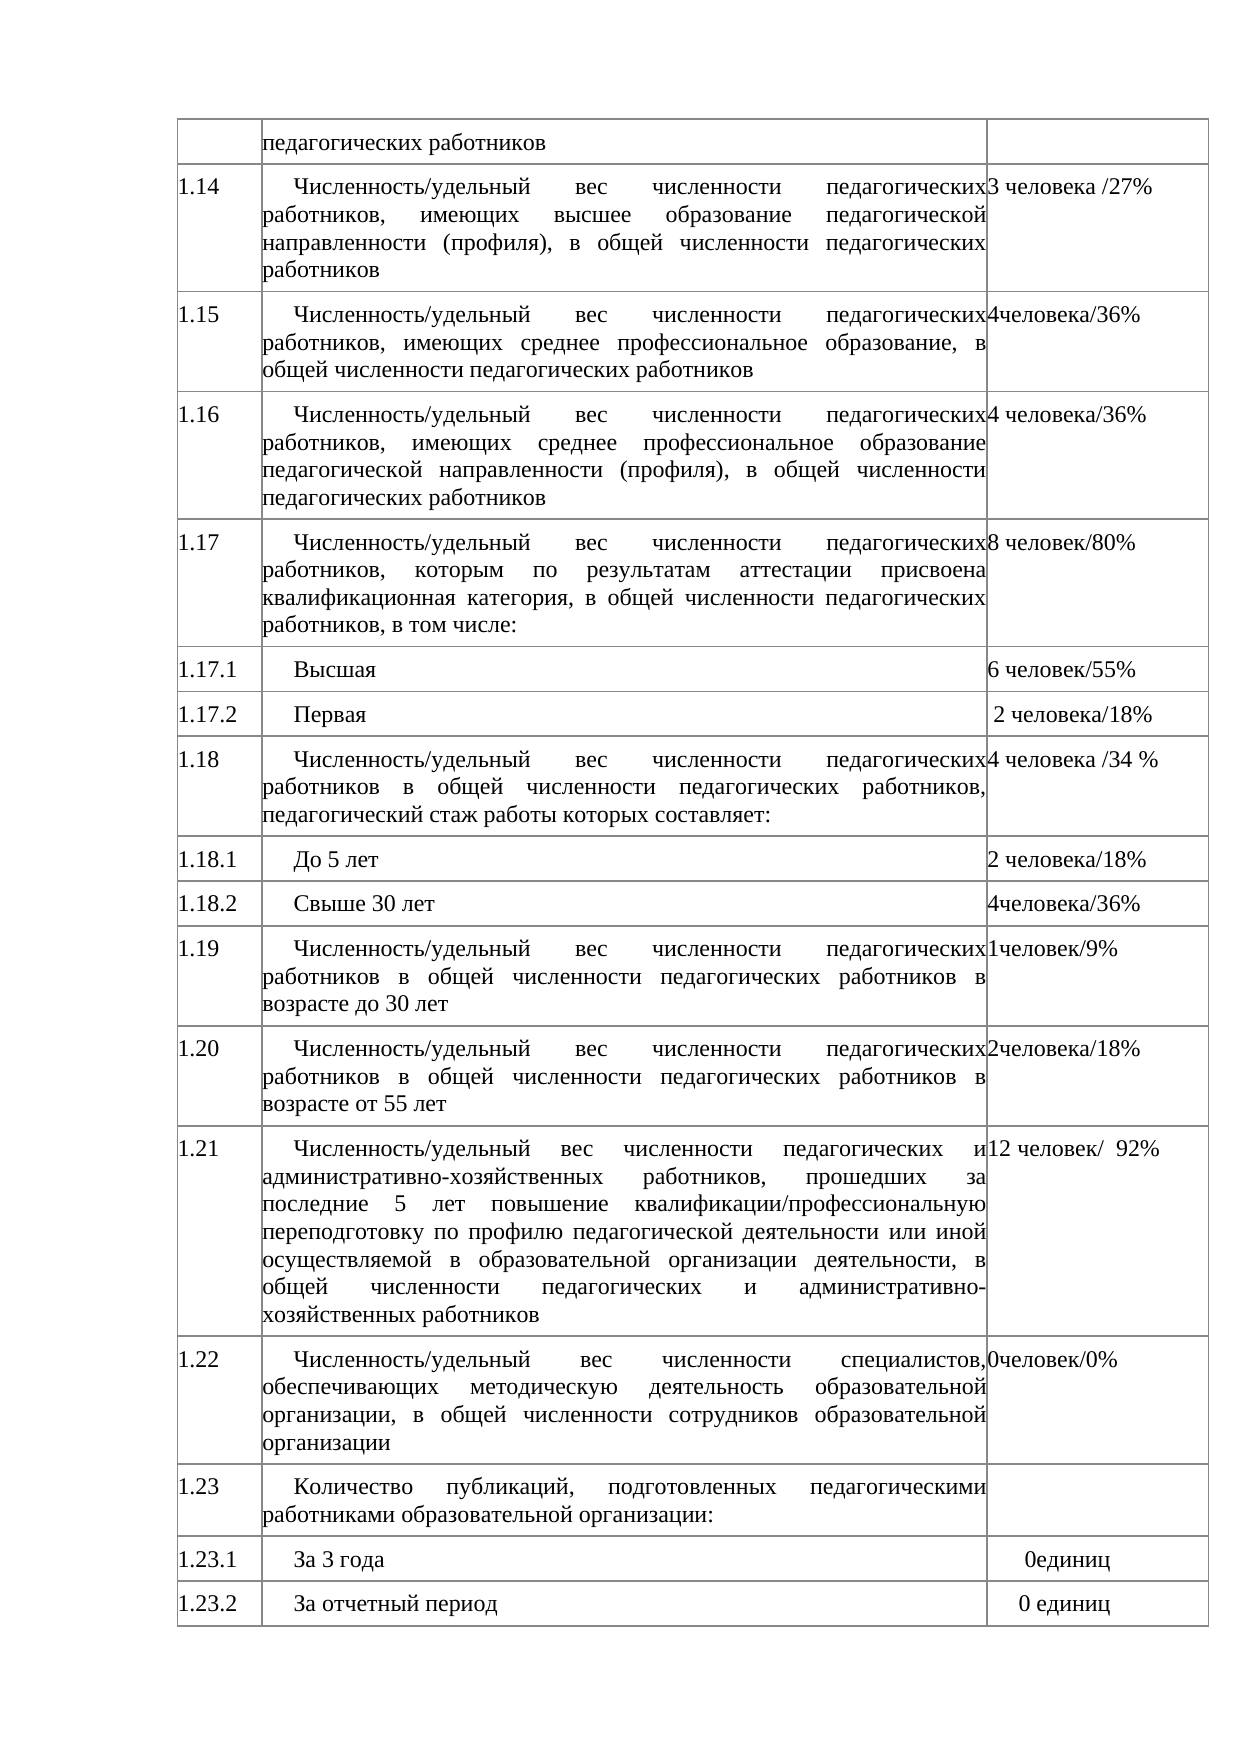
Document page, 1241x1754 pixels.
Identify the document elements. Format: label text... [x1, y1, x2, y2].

table_cell педагогических работников [263, 120, 986, 163]
table_cell 1.16 [178, 392, 261, 518]
table_cell 1человек/9% [988, 927, 1208, 1025]
table_cell 1.15 [178, 292, 261, 391]
table_cell 0человек/0% [988, 1337, 1208, 1463]
table_cell 8 человек/80% [988, 520, 1208, 646]
table_cell [178, 120, 261, 163]
table_cell 1.18.2 [178, 882, 261, 925]
table_cell 1.23 [178, 1465, 261, 1535]
table_cell 2человека/18% [988, 1027, 1208, 1125]
table_cell 1.23.1 [178, 1537, 261, 1580]
table_cell Численность/удельный вес численности специалистов, обеспечивающих методическую деятельность образовательной организации, в общей численности сотрудников образовательной организации [263, 1337, 986, 1463]
table_cell 4 человека/36% [988, 392, 1208, 518]
table_cell Первая [263, 692, 986, 735]
table_cell 1.22 [178, 1337, 261, 1463]
table_cell 1.21 [178, 1127, 261, 1335]
table_cell Численность/удельный вес численности педагогических и административно-хозяйственных работников, прошедших за последние 5 лет повышение квалификации/профессиональную переподготовку по профилю педагогической деятельности или иной осуществляемой в образовательной организации деятельности, в общей численности педагогических и административно-хозяйственных работников [263, 1127, 986, 1335]
table_cell 2 человека/18% [988, 837, 1208, 880]
table_cell 2 человека/18% [988, 692, 1208, 735]
table_cell 1.18 [178, 737, 261, 835]
table_cell [988, 120, 1208, 163]
table_cell 4человека/36% [988, 292, 1208, 391]
table_cell 6 человек/55% [988, 647, 1208, 691]
table_cell 0 единиц [988, 1582, 1208, 1625]
table_cell 1.17 [178, 520, 261, 646]
table_cell Количество публикаций, подготовленных педагогическими работниками образовательной организации: [263, 1465, 986, 1535]
table_cell 1.17.2 [178, 692, 261, 735]
table_cell Численность/удельный вес численности педагогических работников, имеющих высшее образование педагогической направленности (профиля), в общей численности педагогических работников [263, 165, 986, 291]
table_cell 3 человека /27% [988, 165, 1208, 291]
table_cell Численность/удельный вес численности педагогических работников, имеющих среднее профессиональное образование, в общей численности педагогических работников [263, 292, 986, 391]
table_cell Численность/удельный вес численности педагогических работников, имеющих среднее профессиональное образование педагогической направленности (профиля), в общей численности педагогических работников [263, 392, 986, 518]
table_cell Численность/удельный вес численности педагогических работников, которым по результатам аттестации присвоена квалификационная категория, в общей численности педагогических работников, в том числе: [263, 520, 986, 646]
table_cell 1.14 [178, 165, 261, 291]
table_cell 0единиц [988, 1537, 1208, 1580]
table_cell 12 человек/ 92% [988, 1127, 1208, 1335]
table_cell До 5 лет [263, 837, 986, 880]
table_cell 1.17.1 [178, 647, 261, 691]
table_cell Высшая [263, 647, 986, 691]
table_cell [988, 1465, 1208, 1535]
table_cell 1.19 [178, 927, 261, 1025]
table_cell За 3 года [263, 1537, 986, 1580]
table_cell 1.23.2 [178, 1582, 261, 1625]
table_cell Свыше 30 лет [263, 882, 986, 925]
table_cell 4 человека /34 % [988, 737, 1208, 835]
table_cell Численность/удельный вес численности педагогических работников в общей численности педагогических работников, педагогический стаж работы которых составляет: [263, 737, 986, 835]
table_cell Численность/удельный вес численности педагогических работников в общей численности педагогических работников в возрасте от 55 лет [263, 1027, 986, 1125]
table_cell За отчетный период [263, 1582, 986, 1625]
table_cell 1.18.1 [178, 837, 261, 880]
table_cell 1.20 [178, 1027, 261, 1125]
table_cell 4человека/36% [988, 882, 1208, 925]
table_cell Численность/удельный вес численности педагогических работников в общей численности педагогических работников в возрасте до 30 лет [263, 927, 986, 1025]
